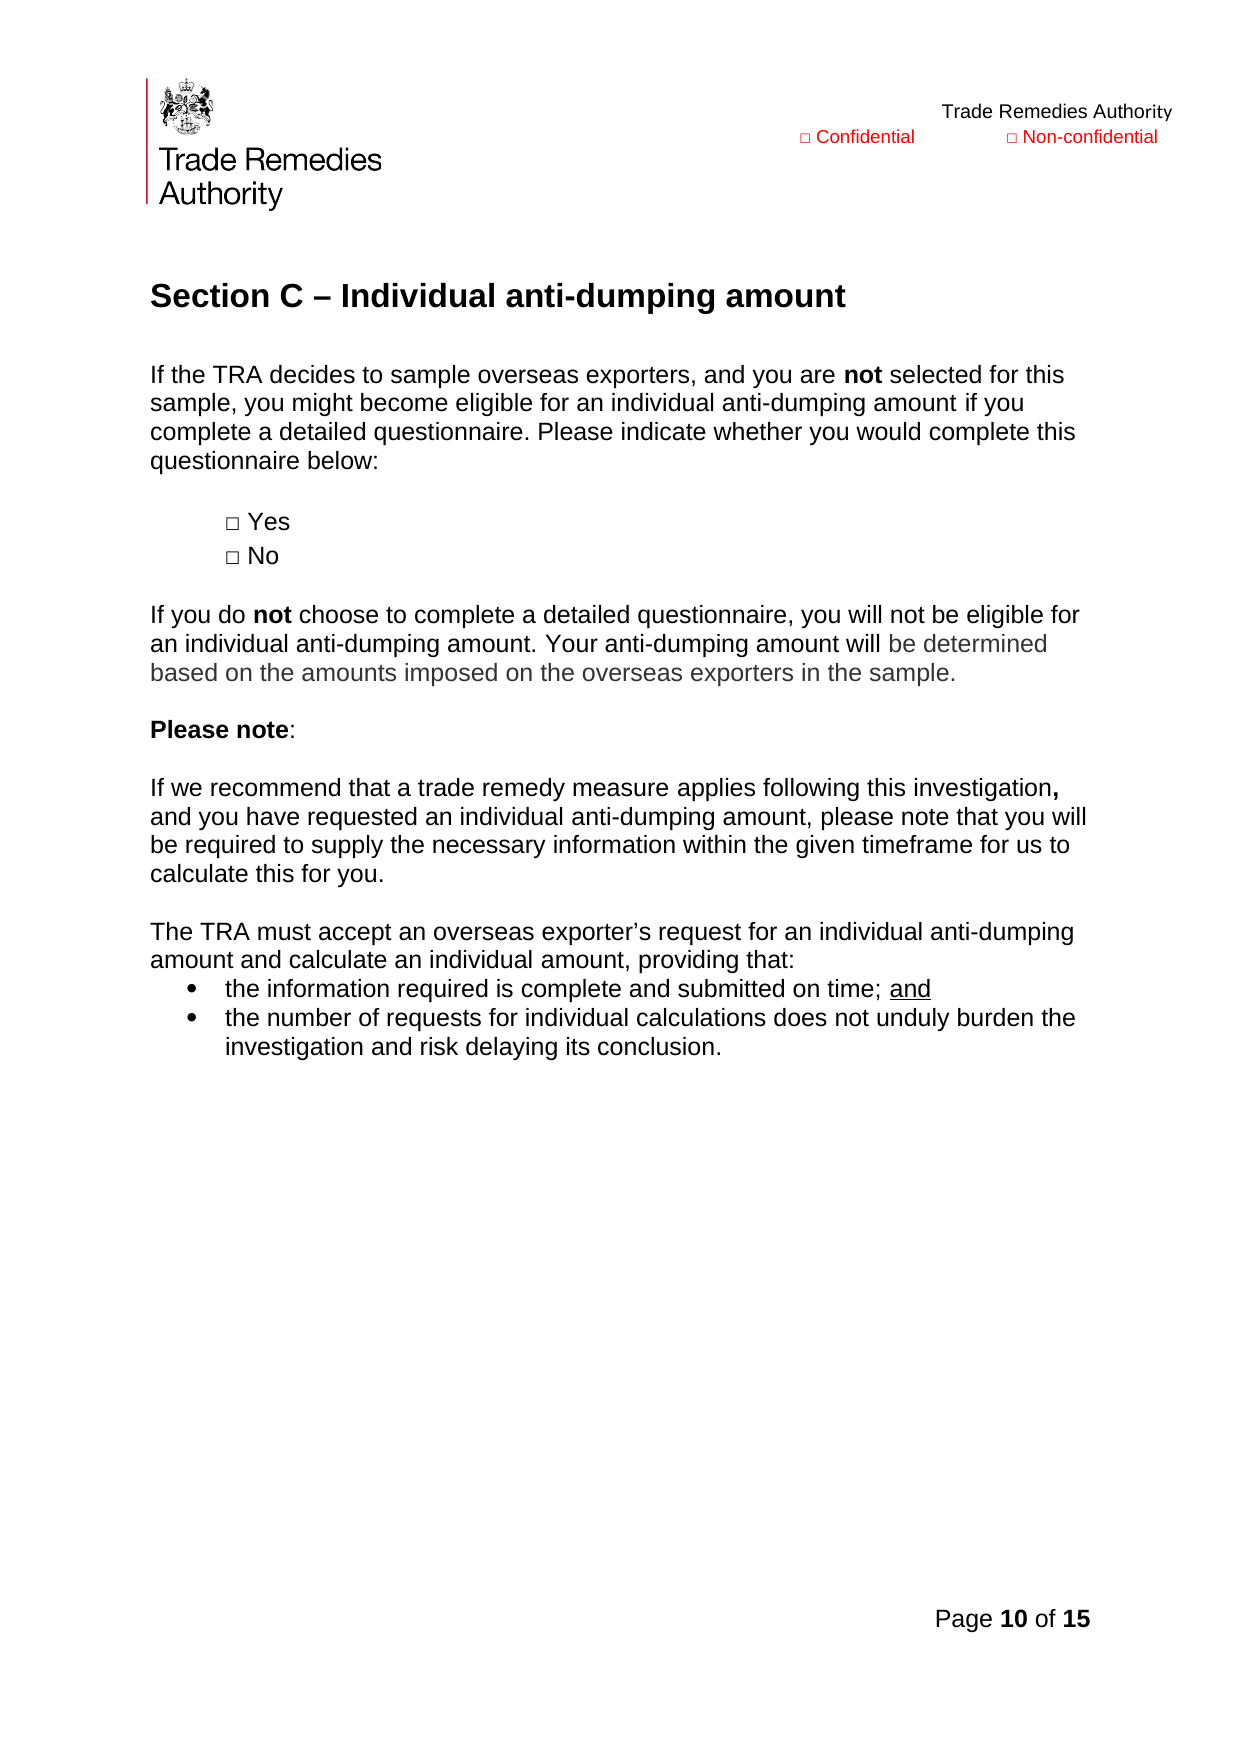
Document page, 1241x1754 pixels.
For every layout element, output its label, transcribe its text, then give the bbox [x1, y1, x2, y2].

text If the TRA decides to sample overseas exporters, and you are not selected for this sample, you might become eligible for an individual anti-dumping amount if you complete a detailed questionnaire. Please indicate whether you would complete this questionnaire below: [150, 360, 1090, 475]
text ☐ Yes [225, 503, 1090, 537]
subtitle Section C – Individual anti-dumping amount [150, 276, 1090, 314]
text ☐ No [225, 537, 1090, 572]
text Please note: [150, 715, 1090, 744]
list the number of requests for individual calculations does not unduly burden the investigation and risk delaying its conclusion. [187, 1003, 1090, 1061]
text If we recommend that a trade remedy measure applies following this investigation, and you have requested an individual anti-dumping amount, please note that you will be required to supply the necessary information within the given timeframe for us to calculate this for you. [150, 773, 1090, 888]
text The TRA must accept an overseas exporter’s request for an individual anti-dumping amount and calculate an individual amount, providing that: [150, 917, 1090, 974]
list the information required is complete and submitted on time; and [187, 974, 1090, 1003]
text If you do not choose to complete a detailed questionnaire, you will not be eligible for an individual anti-dumping amount. Your anti-dumping amount will be determined based on the amounts imposed on the overseas exporters in the sample. [150, 600, 1090, 687]
